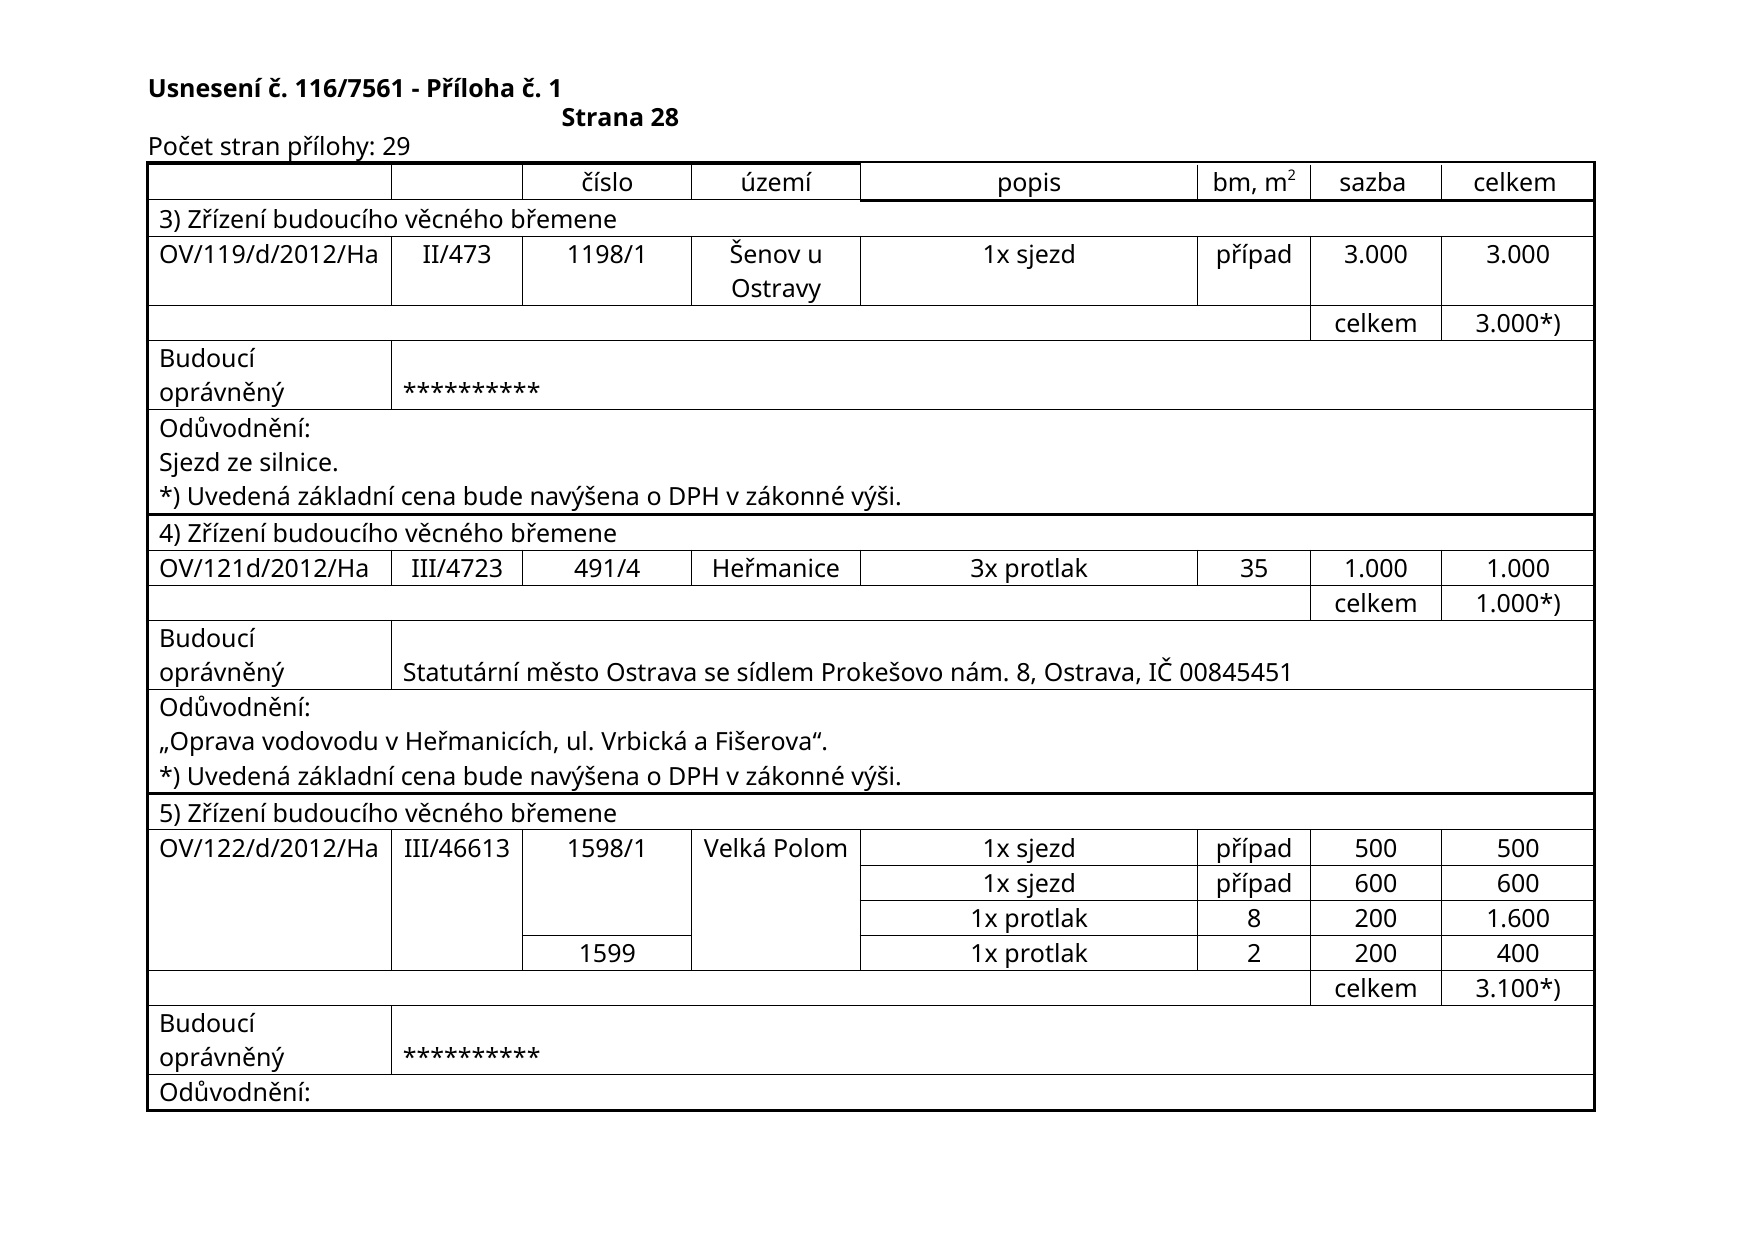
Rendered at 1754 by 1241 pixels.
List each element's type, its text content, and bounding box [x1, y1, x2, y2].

table_cell Heřmanice [692, 551, 860, 585]
table_cell OV/119/d/2012/Ha [149, 237, 391, 305]
table_cell 8 [1198, 901, 1310, 935]
table_cell 3.000 [1442, 237, 1593, 305]
table_cell 1198/1 [523, 237, 691, 305]
table_cell Šenov u Ostravy [692, 237, 860, 305]
table_cell 35 [1198, 551, 1310, 585]
table_cell 1x protlak [861, 901, 1197, 935]
table_cell celkem [1311, 306, 1441, 340]
table_cell území [692, 165, 860, 198]
table_cell 1.000 [1442, 551, 1593, 585]
table_cell celkem [1311, 971, 1441, 1005]
table_cell 3.100*) [1442, 971, 1593, 1005]
table_cell celkem [1311, 586, 1441, 620]
table_cell 1.600 [1442, 901, 1593, 935]
table_cell 500 [1442, 830, 1593, 864]
table_cell 3x protlak [861, 551, 1197, 585]
table_cell Odůvodnění: Sjezd ze silnice. *) Uvedená základní cena bude navýšena o DPH v zákonné výši. [149, 410, 1593, 512]
table_cell III/46613 [392, 830, 522, 970]
table_cell 1.000 [1311, 551, 1441, 585]
table_cell OV/122/d/2012/Ha [149, 830, 391, 970]
table_cell celkem [1441, 163, 1593, 198]
table_cell 1x sjezd [861, 866, 1197, 899]
table_cell 1x sjezd [861, 237, 1197, 305]
table_cell ********** [392, 341, 1593, 409]
table_cell případ [1198, 830, 1310, 864]
table_cell 200 [1311, 936, 1441, 970]
table_cell 400 [1442, 936, 1593, 970]
table_cell [149, 971, 1310, 1005]
table_cell sazba [1310, 163, 1441, 198]
table_cell 3.000 [1311, 237, 1441, 305]
table_cell [149, 306, 1310, 340]
table_cell Budoucí oprávněný [149, 621, 391, 689]
table_cell Odůvodnění: „Oprava vodovodu v Heřmanicích, ul. Vrbická a Fišerova“. *) Uvedená základní cena bude navýšena o DPH v zákonné výši. [149, 690, 1593, 792]
table_cell Statutární město Ostrava se sídlem Prokešovo nám. 8, Ostrava, IČ 00845451 [392, 621, 1593, 689]
table_cell [392, 165, 522, 198]
table_cell Budoucí oprávněný [149, 1006, 391, 1074]
table_cell [149, 165, 391, 198]
table_cell 4) Zřízení budoucího věcného břemene [149, 516, 1593, 549]
table_cell případ [1198, 237, 1310, 305]
table_cell 1x protlak [861, 936, 1197, 970]
table_cell Velká Polom [692, 830, 860, 970]
table_cell 3) Zřízení budoucího věcného břemene [149, 200, 1593, 236]
table_cell 200 [1311, 901, 1441, 935]
table_cell 1598/1 [523, 830, 691, 935]
table_cell 500 [1311, 830, 1441, 864]
table_cell 2 [1198, 936, 1310, 970]
table_cell ********** [392, 1006, 1593, 1074]
table_cell 1.000*) [1442, 586, 1593, 620]
table_cell OV/121d/2012/Ha [149, 551, 391, 585]
table_cell 1599 [523, 936, 691, 970]
table_cell 3.000*) [1442, 306, 1593, 340]
table_cell [149, 586, 1310, 620]
table_cell 1x sjezd [861, 830, 1197, 864]
table_cell Odůvodnění: [149, 1075, 1593, 1109]
table_cell bm, m2 [1198, 163, 1310, 198]
table_cell případ [1198, 866, 1310, 899]
table_cell II/473 [392, 237, 522, 305]
table_cell Budoucí oprávněný [149, 341, 391, 409]
table_cell 600 [1442, 866, 1593, 899]
table_cell 600 [1311, 866, 1441, 899]
table_cell popis [861, 163, 1198, 198]
table_cell 5) Zřízení budoucího věcného břemene [149, 795, 1593, 829]
table_cell III/4723 [392, 551, 522, 585]
table_cell číslo [523, 165, 691, 198]
table_cell 491/4 [523, 551, 691, 585]
